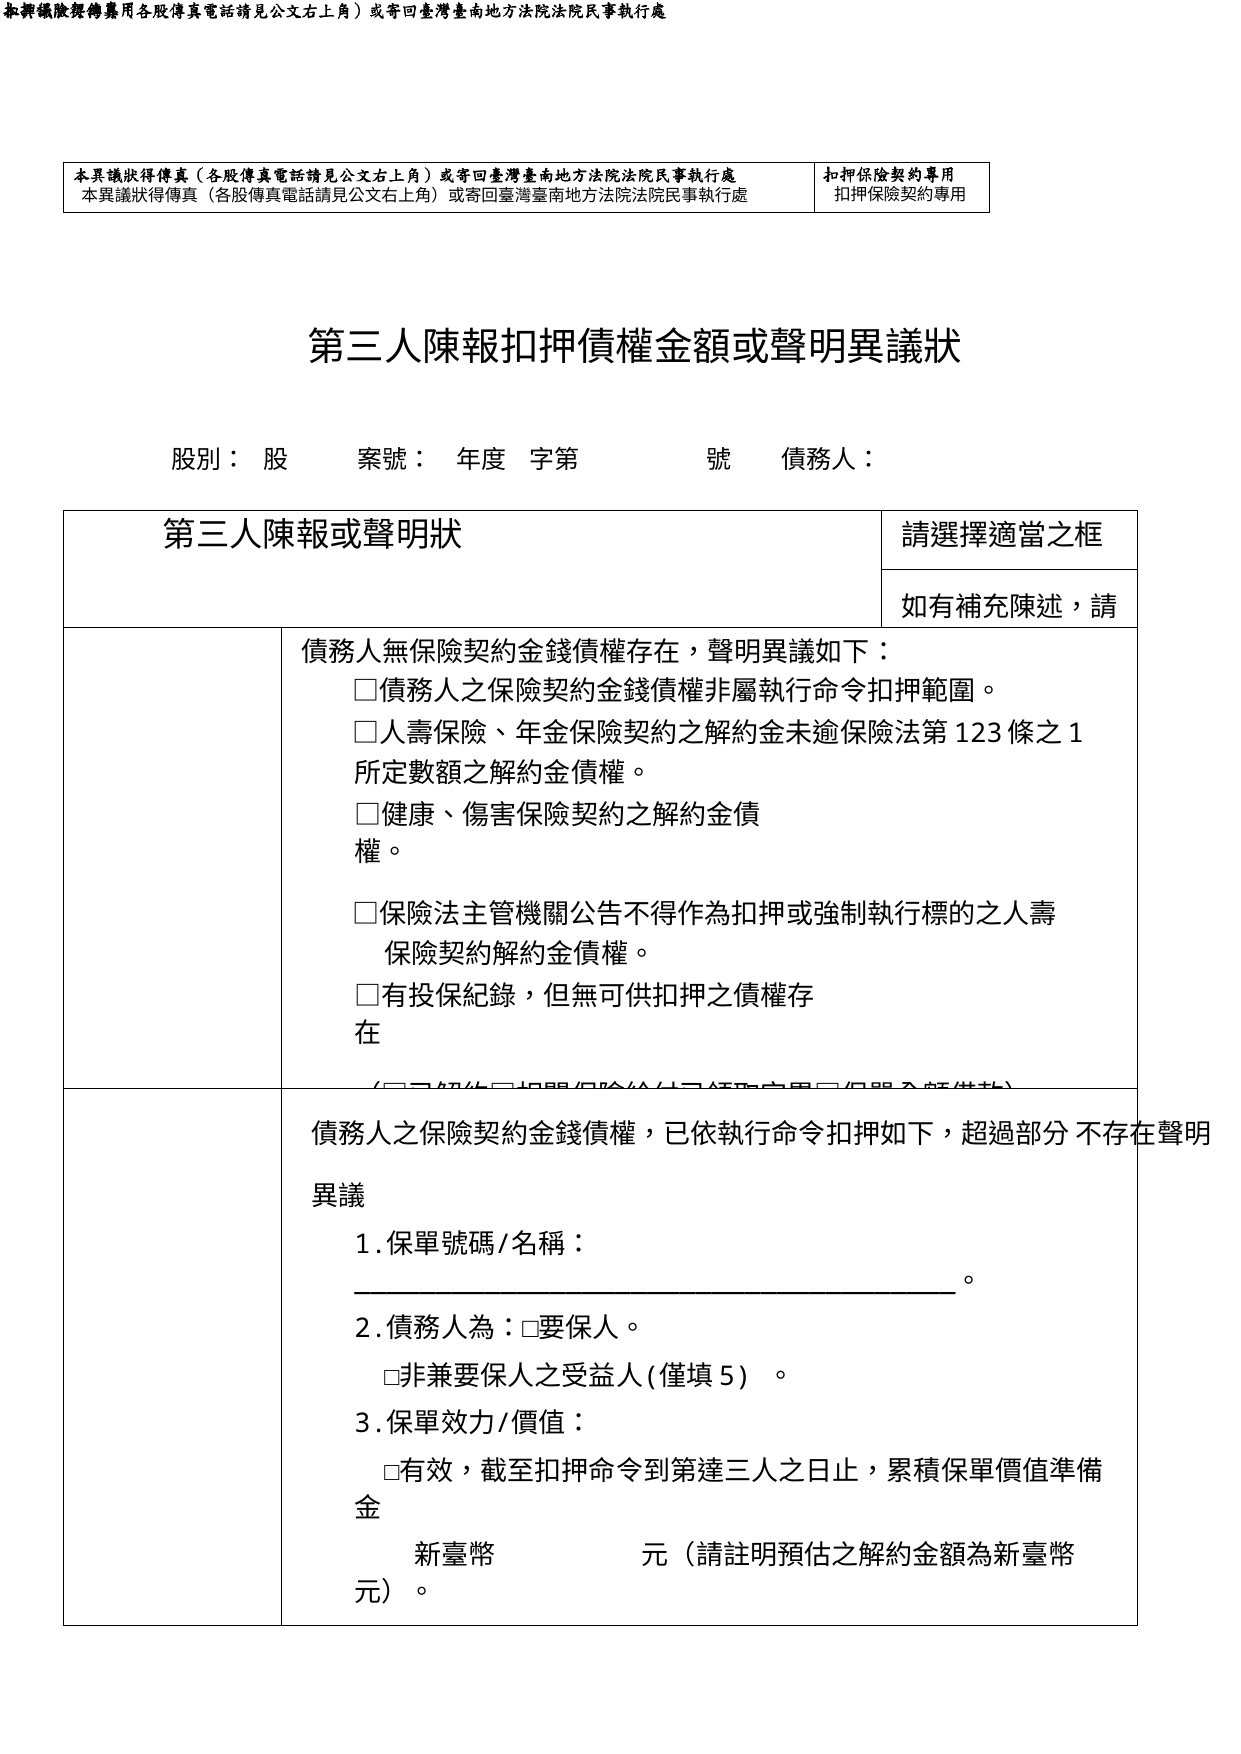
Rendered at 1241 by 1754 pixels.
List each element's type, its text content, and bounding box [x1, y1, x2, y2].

table_cell [281, 569, 881, 627]
table_cell 如有補充陳述，請載於備註欄 [882, 570, 1137, 627]
table_header 請選擇適當之框內打 [882, 511, 1137, 569]
text 第三人陳報扣押債權金額或聲明異議狀 [307, 330, 1165, 368]
picture [70, 164, 737, 185]
table_header 本異議狀得傳真（各股傳真電話請見公文右上角）或寄回臺灣臺南地方法院法院民事執行處 [64, 163, 814, 212]
table_header 扣押保險契約專用 [815, 163, 989, 212]
picture [820, 164, 954, 184]
picture [0, 0, 667, 21]
table_cell [64, 1089, 281, 1625]
table_cell [64, 628, 281, 1088]
table_cell 債務人無保險契約金錢債權存在，聲明異議如下： □債務人之保險契約金錢債權非屬執行命令扣押範圍。 □人壽保險、年金保險契約之解約金未逾保險法第123條之1 所定數額之解約金債權。 □健康、傷害保險契約之解約金債權。 □保險法主管機關公告不得作為扣押或強制執行標的之人壽 保險契約解約金債權。 □有投保紀錄，但無可供扣押之債權存在 （□已解約□相關保險給付已領取完畢□保單全額借款）。 □非要保人或受益人。 [282, 628, 1137, 1088]
table_cell 債務人之保險契約金錢債權，已依執行命令扣押如下，超過部分 不存在聲明 異議 1.保單號碼/名稱：_____________________________________。 2.債務人為：□要保人。 □非兼要保人之受益人(僅填5) 。 3.保單效力/價值： □有效，截至扣押命令到第達三人之日止，累積保單價值準備金 新臺幣 元（請註明預估之解約金額為新臺幣 元）。 □停效，截至扣押命令到達第三人之日止，累積保單價值準備金 新臺幣 元（請註明預估之解約金額為新臺幣 元）。 [282, 1089, 1137, 1625]
table_header 第三人陳報或聲明狀 [64, 511, 881, 569]
text 股別： 股 案號： 年度 字第 號 債務人： [171, 449, 1165, 474]
table_cell [64, 569, 281, 627]
